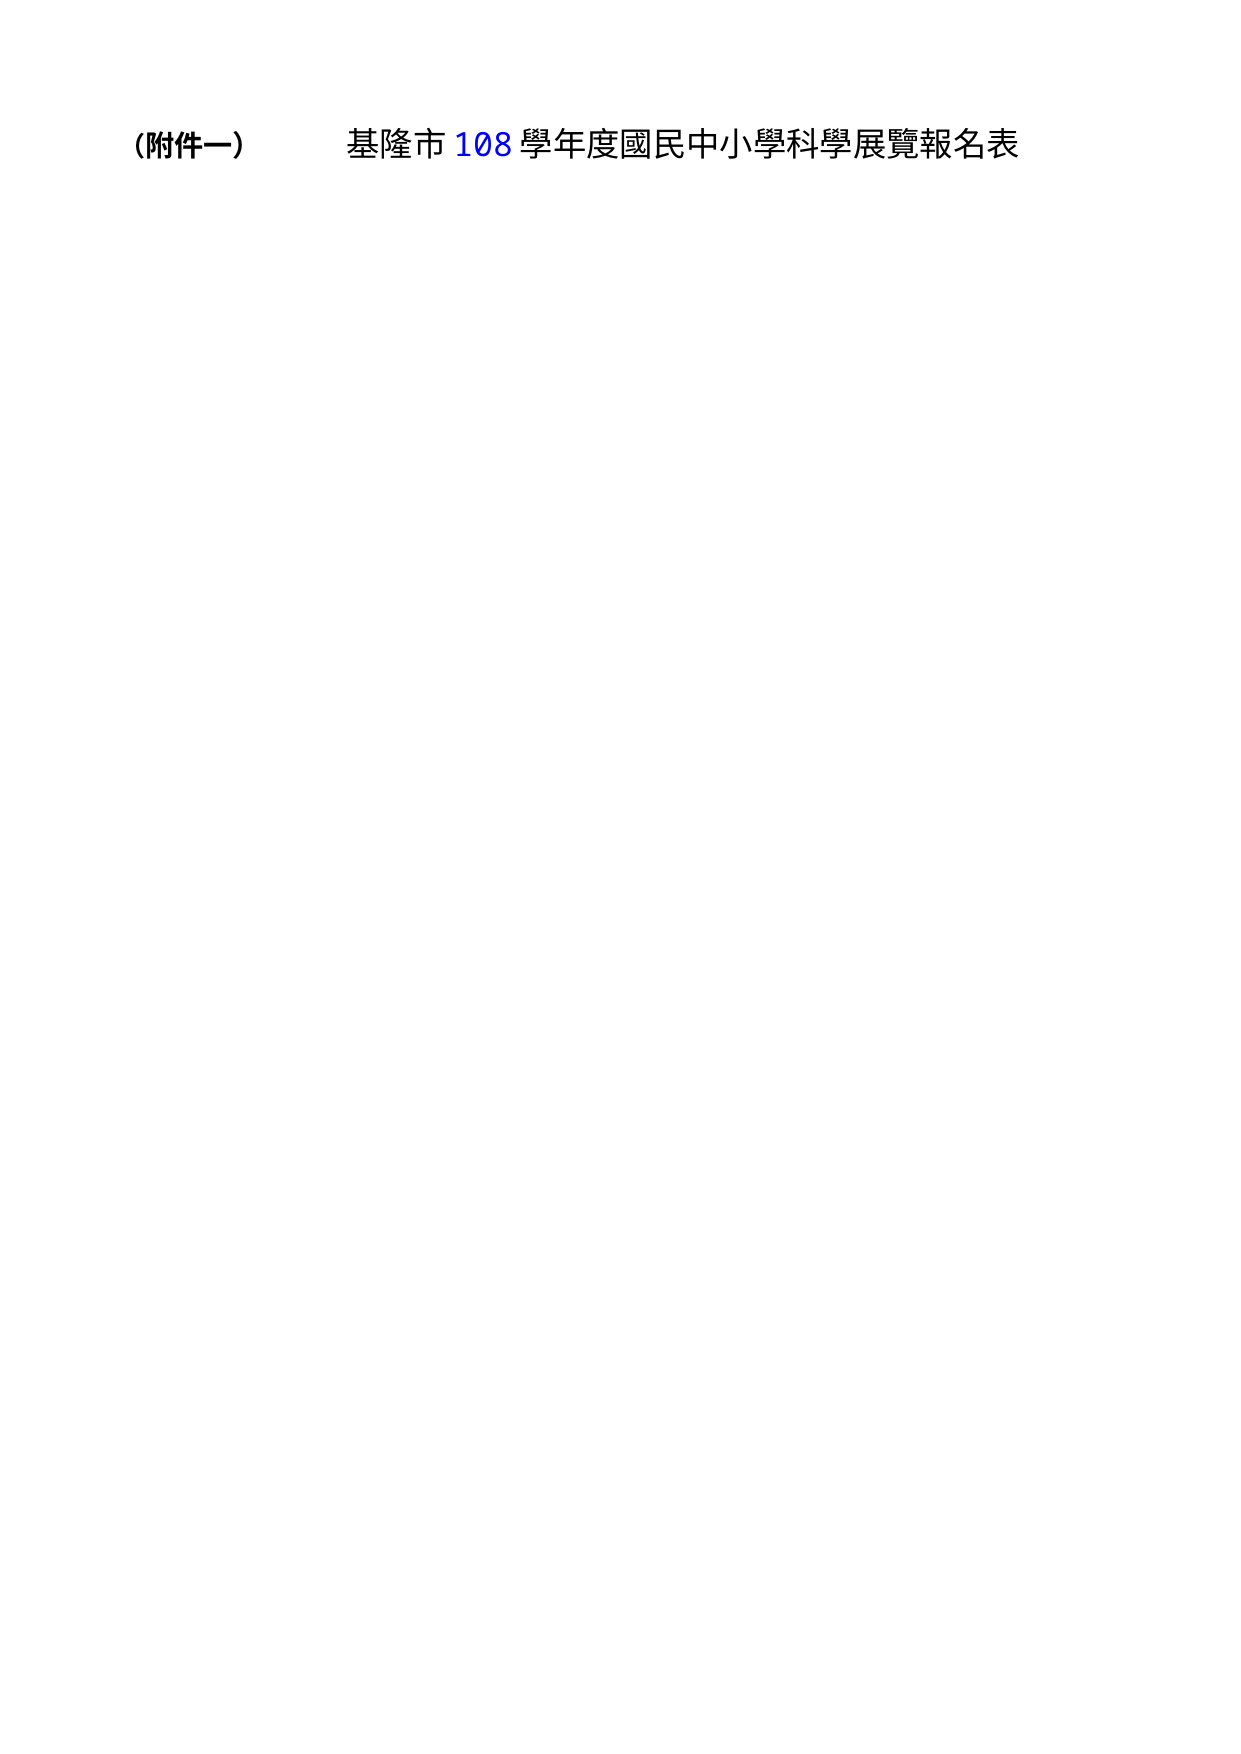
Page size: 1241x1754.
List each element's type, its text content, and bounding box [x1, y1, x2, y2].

text （附件一） 基隆市108學年度國民中小學科學展覽報名表 [118, 118, 1122, 167]
